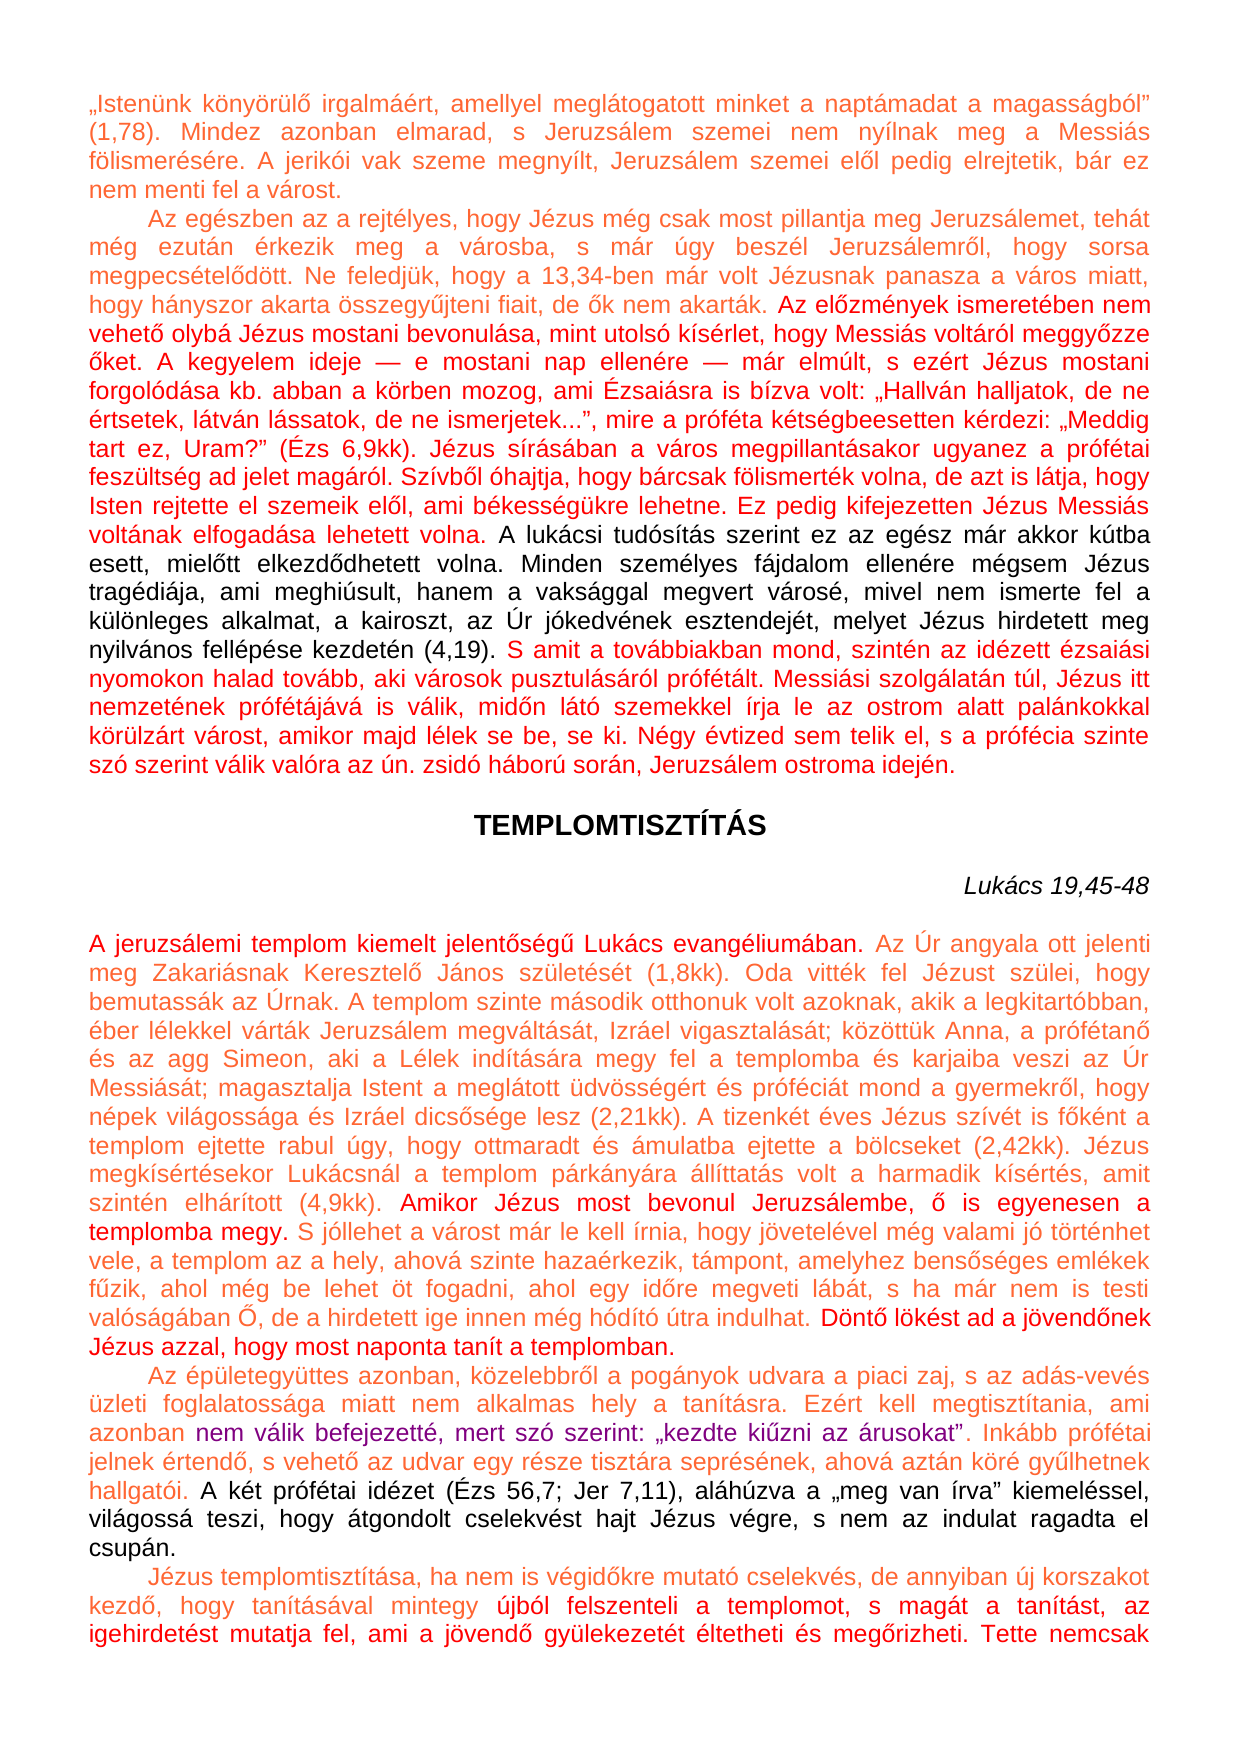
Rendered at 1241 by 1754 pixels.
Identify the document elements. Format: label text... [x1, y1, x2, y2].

text A jeruzsálemi templom kiemelt jelentőségű Lukács evangéliumában. Az Úr angyala ott jelenti meg Zakariásnak Keresztelő János születését (1,8kk). Oda vitték fel Jézust szülei, hogy bemutassák az Úrnak. A templom szinte második otthonuk volt azoknak, akik a legkitartóbban, éber lélekkel várták Jeruzsálem megváltását, Izráel vigasztalását; közöttük Anna, a prófétanő és az agg Simeon, aki a Lélek indítására megy fel a templomba és karjaiba veszi az Úr Messiását; magasztalja Istent a meglátott üdvösségért és próféciát mond a gyermekről, hogy népek világossága és Izráel dicsősége lesz (2,21kk). A tizenkét éves Jézus szívét is főként a templom ejtette rabul úgy, hogy ottmaradt és ámulatba ejtette a bölcseket (2,42kk). Jézus megkísértésekor Lukácsnál a templom párkányára állíttatás volt a harmadik kísértés, amit szintén elhárított (4,9kk). Amikor Jézus most bevonul Jeruzsálembe, ő is egyenesen a templomba megy. S jóllehet a várost már le kell írnia, hogy jövetelével még valami jó történhet vele, a templom az a hely, ahová szinte hazaérkezik, támpont, amelyhez bensőséges emlékek fűzik, ahol még be lehet öt fogadni, ahol egy időre megveti lábát, s ha már nem is testi valóságában Ő, de a hirdetett ige innen még hódító útra indulhat. Döntő lökést ad a jövendőnek Jézus azzal, hogy most naponta tanít a templomban. [88, 929, 1152, 1361]
text Az épületegyüttes azonban, közelebbről a pogányok udvara a piaci zaj, s az adás-vevés üzleti foglalatossága miatt nem alkalmas hely a tanításra. Ezért kell megtisztítania, ami azonban nem válik befejezetté, mert szó szerint: „kezdte kiűzni az árusokat”. Inkább prófétai jelnek értendő, s vehető az udvar egy része tisztára seprésének, ahová aztán köré gyűlhetnek hallgatói. A két prófétai idézet (Ézs 56,7; Jer 7,11), aláhúzva a „meg van írva” kiemeléssel, világossá teszi, hogy átgondolt cselekvést hajt Jézus végre, s nem az indulat ragadta el csupán. [88, 1361, 1152, 1562]
text TEMPLOMTISZTÍTÁS [88, 808, 1152, 842]
text Az egészben az a rejtélyes, hogy Jézus még csak most pillantja meg Jeruzsálemet, tehát még ezután érkezik meg a városba, s már úgy beszél Jeruzsálemről, hogy sorsa megpecsételődött. Ne feledjük, hogy a 13,34-ben már volt Jézusnak panasza a város miatt, hogy hányszor akarta összegyűjteni fiait, de ők nem akarták. Az előzmények ismeretében nem vehető olybá Jézus mostani bevonulása, mint utolsó kísérlet, hogy Messiás voltáról meggyőzze őket. A kegyelem ideje ― e mostani nap ellenére ― már elmúlt, s ezért Jézus mostani forgolódása kb. abban a körben mozog, ami Ézsaiásra is bízva volt: „Hallván halljatok, de ne értsetek, látván lássatok, de ne ismerjetek...”, mire a próféta kétségbeesetten kérdezi: „Meddig tart ez, Uram?” (Ézs 6,9kk). Jézus sírásában a város megpillantásakor ugyanez a prófétai feszültség ad jelet magáról. Szívből óhajtja, hogy bárcsak fölismerték volna, de azt is látja, hogy Isten rejtette el szemeik elől, ami békességükre lehetne. Ez pedig kifejezetten Jézus Messiás voltának elfogadása lehetett volna. A lukácsi tudósítás szerint ez az egész már akkor kútba esett, mielőtt elkezdődhetett volna. Minden személyes fájdalom ellenére mégsem Jézus tragédiája, ami meghiúsult, hanem a vaksággal megvert városé, mivel nem ismerte fel a különleges alkalmat, a kairoszt, az Úr jókedvének esztendejét, melyet Jézus hirdetett meg nyilvános fellépése kezdetén (4,19). S amit a továbbiakban mond, szintén az idézett ézsaiási nyomokon halad tovább, aki városok pusztulásáról prófétált. Messiási szolgálatán túl, Jézus itt nemzetének prófétájává is válik, midőn látó szemekkel írja le az ostrom alatt palánkokkal körülzárt várost, amikor majd lélek se be, se ki. Négy évtized sem telik el, s a prófécia szinte szó szerint válik valóra az ún. zsidó háború során, Jeruzsálem ostroma idején. [88, 203, 1152, 778]
text Lukács 19,45-48 [88, 871, 1152, 900]
text Jézus templomtisztítása, ha nem is végidőkre mutató cselekvés, de annyiban új korszakot kezdő, hogy tanításával mintegy újból felszenteli a templomot, s magát a tanítást, az igehirdetést mutatja fel, ami a jövendő gyülekezetét éltetheti és megőrizheti. Tette nemcsak [88, 1562, 1152, 1648]
text „Istenünk könyörülő irgalmáért, amellyel meglátogatott minket a naptámadat a magasságból” (1,78). Mindez azonban elmarad, s Jeruzsálem szemei nem nyílnak meg a Messiás fölismerésére. A jerikói vak szeme megnyílt, Jeruzsálem szemei elől pedig elrejtetik, bár ez nem menti fel a várost. [88, 88, 1152, 203]
